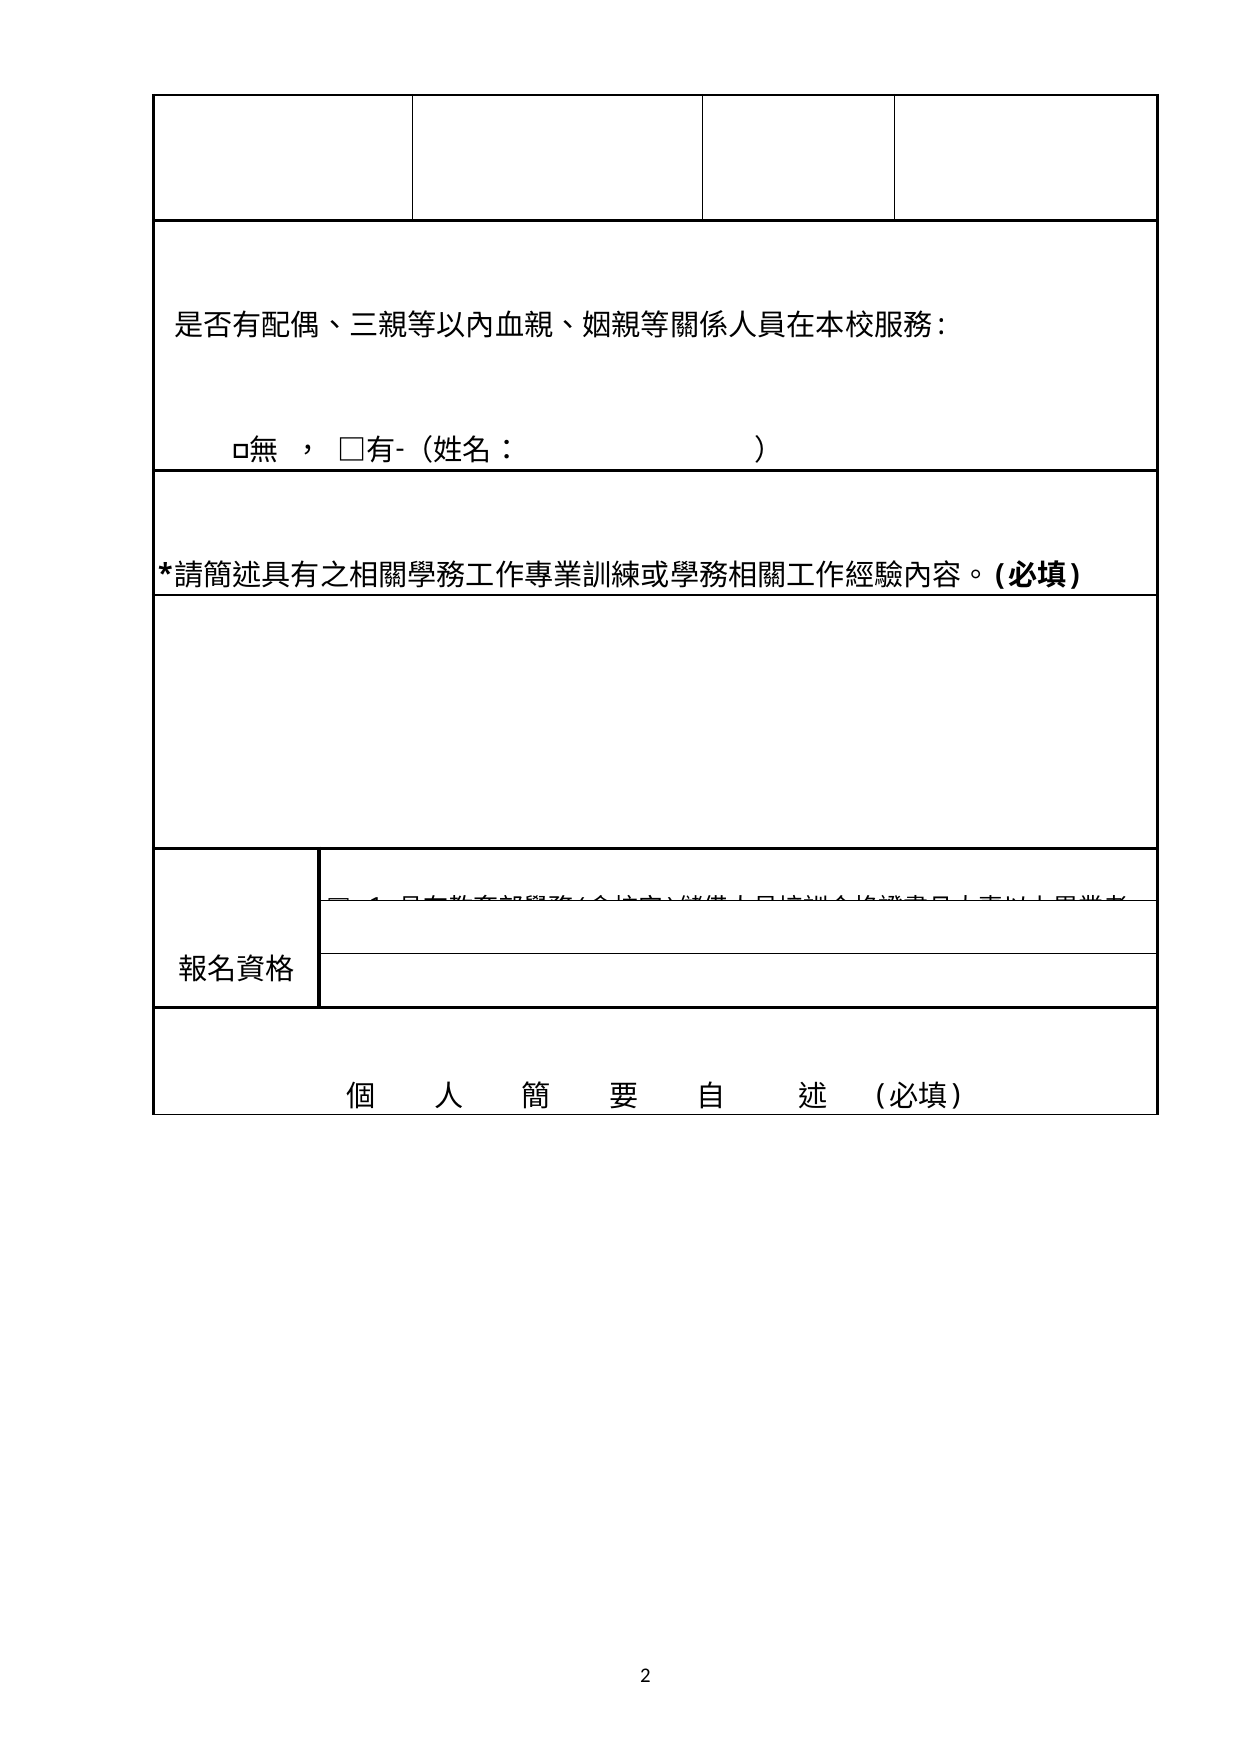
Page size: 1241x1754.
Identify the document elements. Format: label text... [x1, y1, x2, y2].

table_cell 報名資格 (務必勾選) [155, 850, 317, 1006]
table_cell [155, 596, 1156, 847]
table_cell *請簡述具有之相關學務工作專業訓練或學務相關工作經驗內容。(必填) [155, 472, 1156, 594]
table_cell 個 人 簡 要 自 述 (必填) [155, 1009, 1156, 1114]
table_cell [703, 96, 894, 219]
table_cell 3.具有大學以上畢業學歷。 [321, 954, 1156, 1006]
table_cell [895, 96, 1156, 219]
table_cell [155, 96, 412, 219]
table_cell □ 1.具有教育部學務(含校安)儲備人員培訓合格證書且大專以上畢業者。 [321, 850, 1156, 900]
table_cell 2.具有學務相關工作經驗一年以上且大專以上畢業者。 [321, 901, 1156, 953]
table_cell [413, 96, 702, 219]
table_cell 是否有配偶、三親等以內血親、姻親等關係人員在本校服務: □無 ， □有-（姓名： ） [155, 222, 1156, 469]
